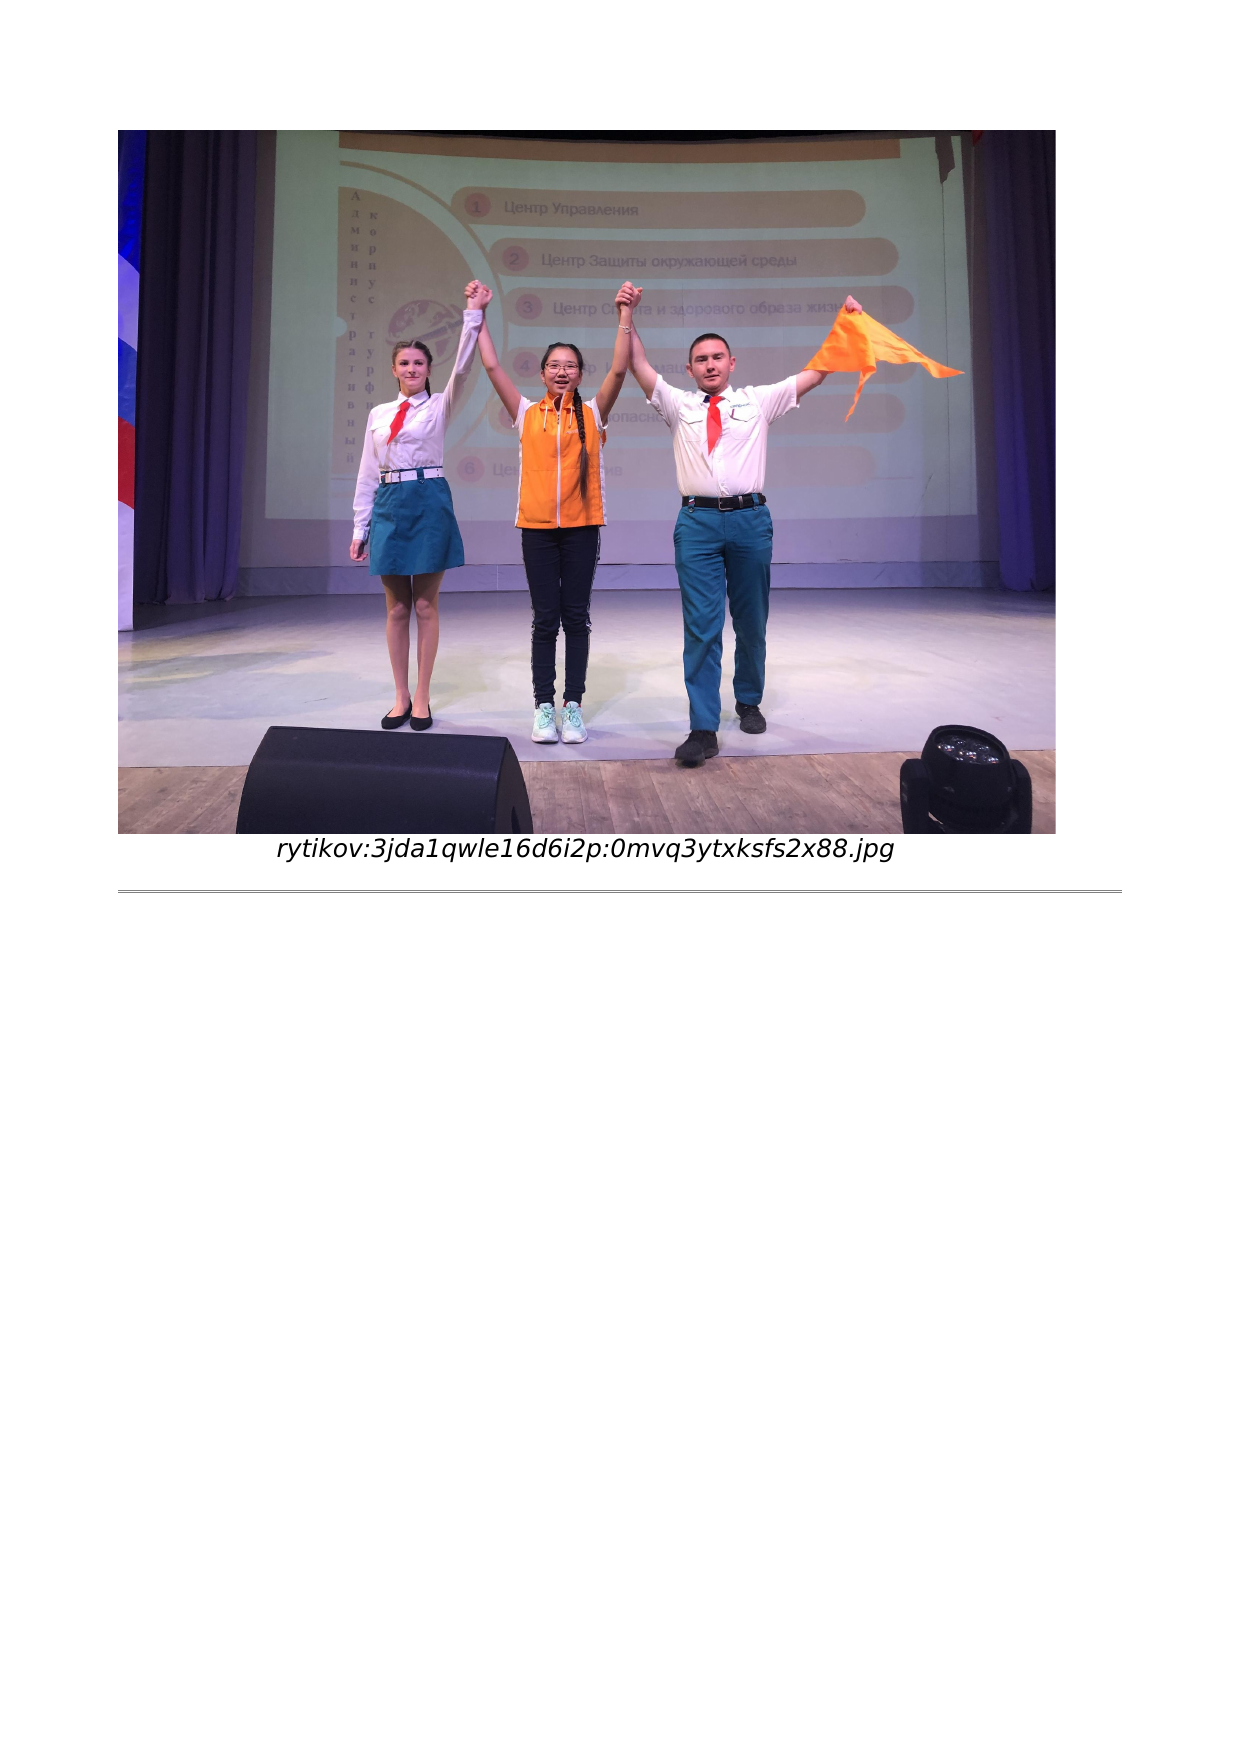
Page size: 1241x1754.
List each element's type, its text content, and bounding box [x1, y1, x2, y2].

picture [118, 130, 1056, 834]
text rytikov:3jda1qwle16d6i2p:0mvq3ytxksfs2x88.jpg [118, 834, 1056, 863]
